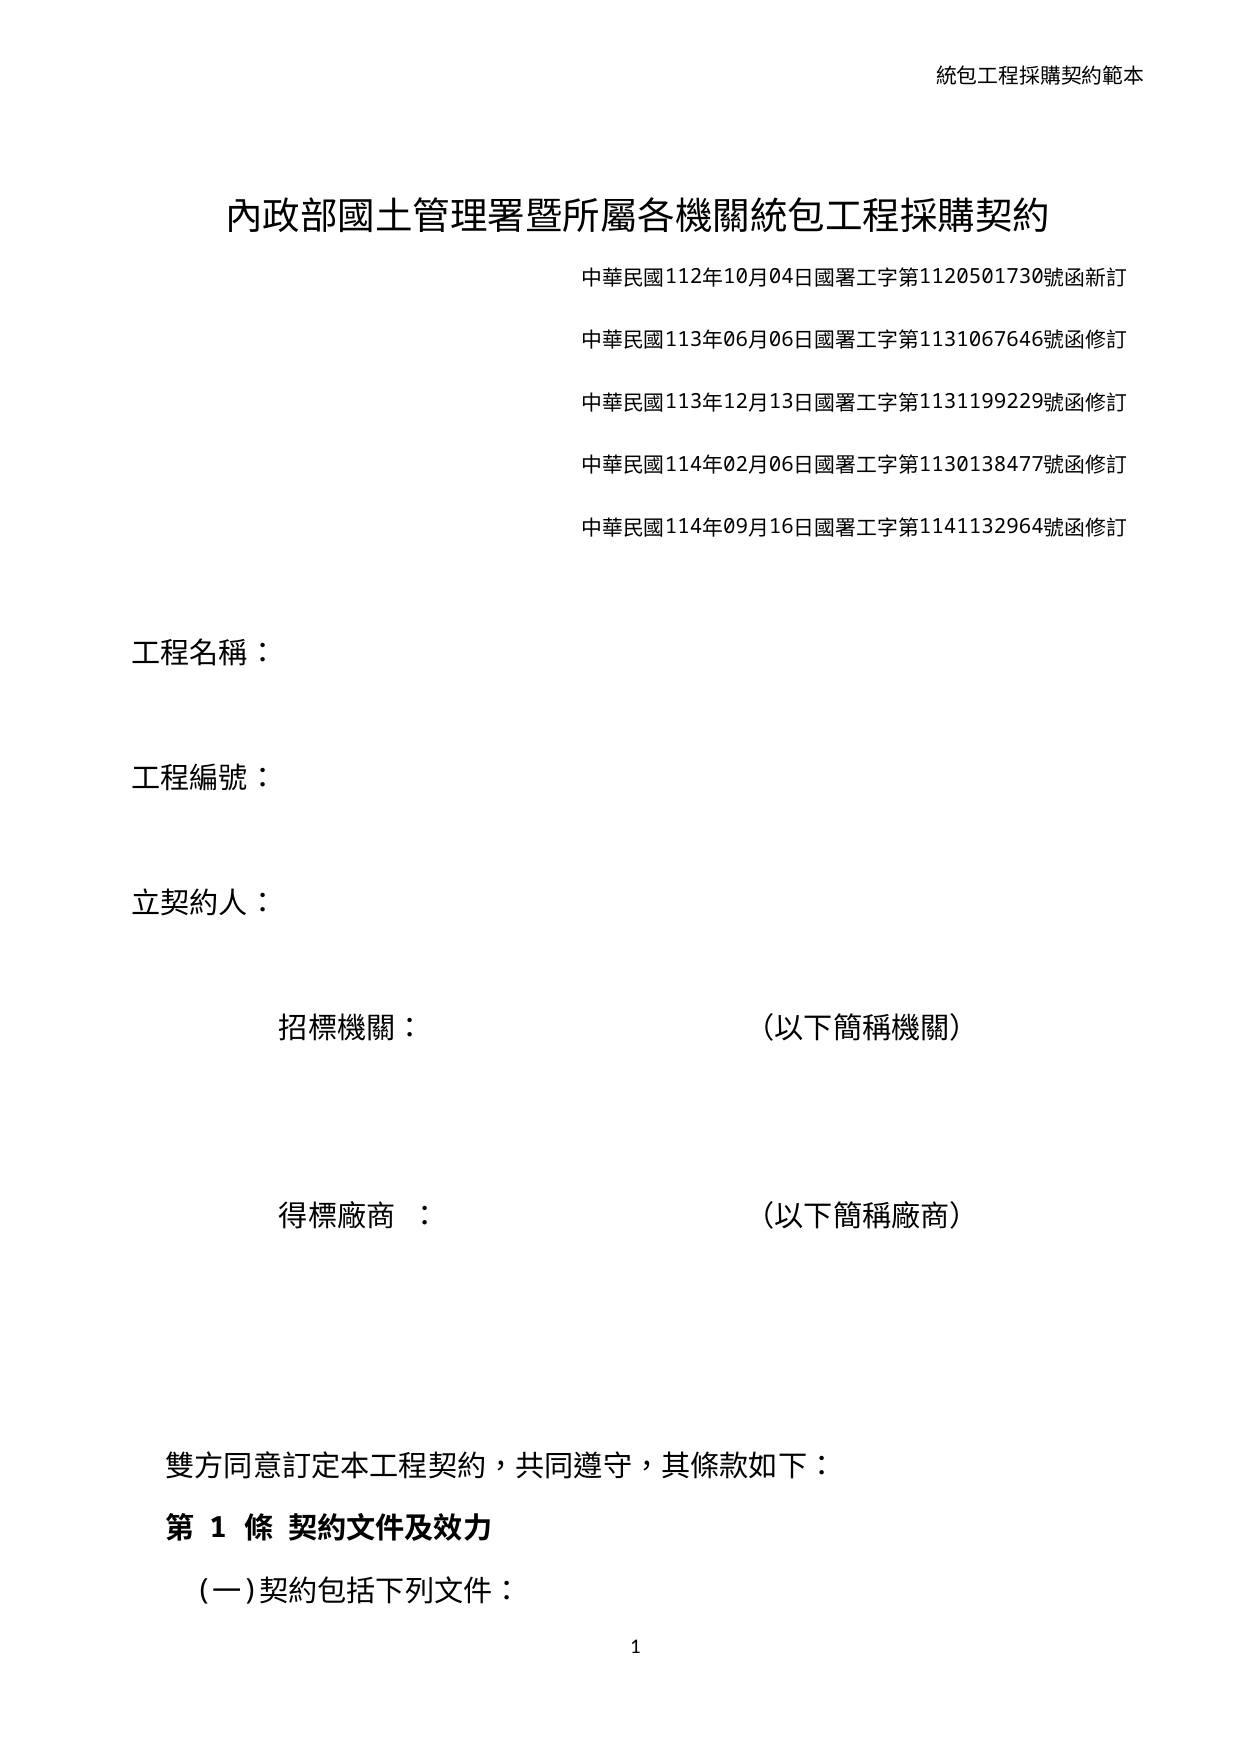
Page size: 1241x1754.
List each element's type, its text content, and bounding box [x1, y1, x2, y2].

text 得標廠商 ： （以下簡稱廠商） [279, 1172, 1144, 1234]
text 招標機關： （以下簡稱機關） [279, 984, 1144, 1047]
text 中華民國113年06月06日國署工字第1131067646號函修訂 [581, 297, 1139, 359]
text 立契約人： [131, 859, 1144, 922]
text 內政部國土管理署暨所屬各機關統包工程採購契約 [131, 172, 1144, 234]
text 中華民國112年10月04日國署工字第1120501730號函新訂 [581, 234, 1139, 297]
table_cell (一)契約包括下列文件： [196, 1547, 1166, 1609]
text 工程編號： [131, 734, 1144, 797]
text 中華民國114年02月06日國署工字第1130138477號函修訂 [581, 422, 1139, 484]
text 中華民國113年12月13日國署工字第1131199229號函修訂 [581, 359, 1139, 422]
text 中華民國114年09月16日國署工字第1141132964號函修訂 [581, 484, 1139, 547]
text 工程名稱： [131, 609, 1144, 672]
table_cell 第 1 條 契約文件及效力 [154, 1484, 1166, 1547]
table_cell [154, 1547, 196, 1609]
table_header 雙方同意訂定本工程契約，共同遵守，其條款如下： [154, 1422, 1166, 1484]
